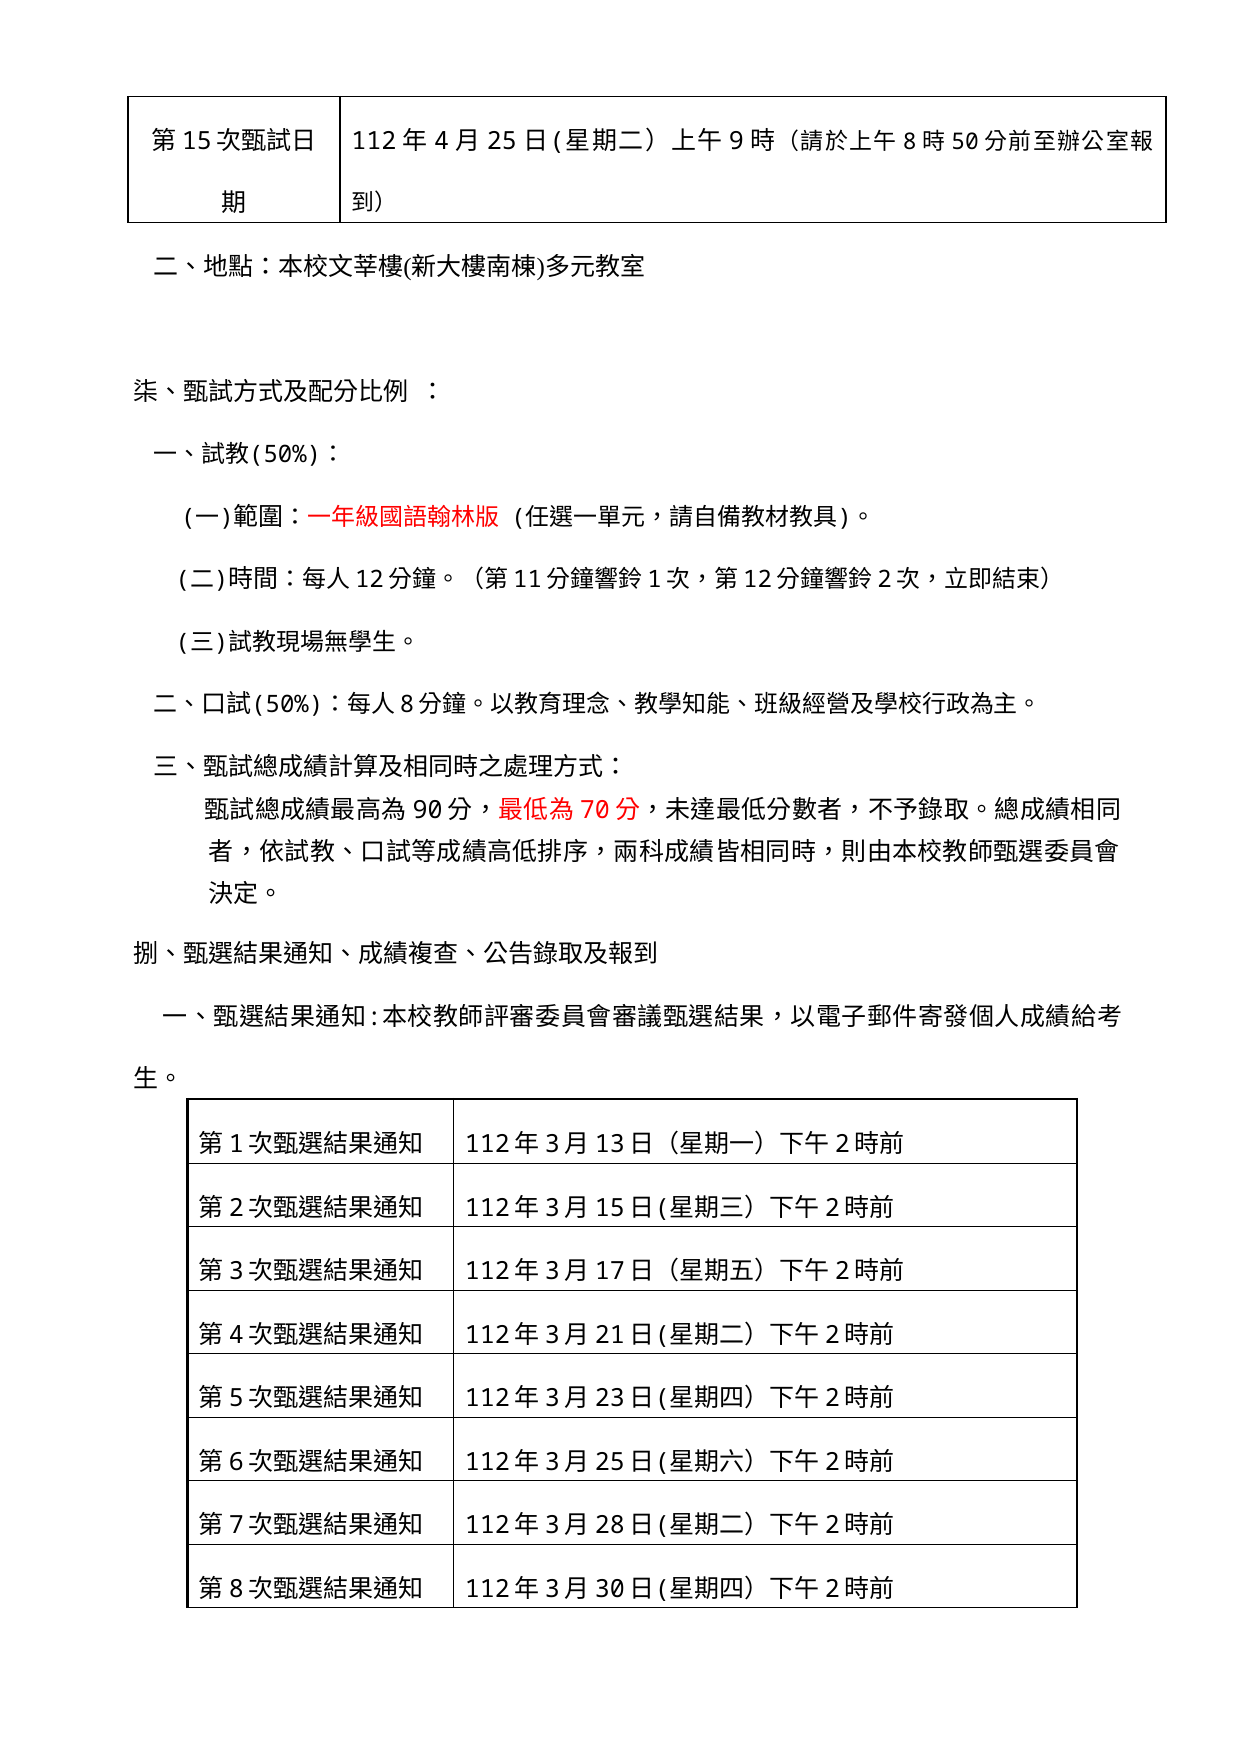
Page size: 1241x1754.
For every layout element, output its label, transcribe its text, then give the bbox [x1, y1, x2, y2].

text 捌、甄選結果通知、成績複查、公告錄取及報到 [133, 910, 1122, 973]
text 三、甄試總成績計算及相同時之處理方式： [153, 723, 1122, 785]
table_cell 第6次甄選結果通知 [189, 1418, 453, 1480]
table_cell 112年3月17日（星期五）下午2時前 [454, 1227, 1076, 1289]
text 二、地點：本校文莘樓(新大樓南棟)多元教室 [153, 223, 1122, 285]
text 一、試教(50%)： [153, 410, 1122, 473]
table_cell 第2次甄選結果通知 [189, 1164, 453, 1226]
table_cell 112年4月25日(星期二）上午9時（請於上午8時50分前至辦公室報到） [341, 97, 1165, 222]
table_cell 第4次甄選結果通知 [189, 1291, 453, 1353]
table_cell 112年3月28日(星期二）下午2時前 [454, 1481, 1076, 1544]
table_cell 第3次甄選結果通知 [189, 1227, 453, 1289]
text 甄試總成績最高為90分，最低為70分，未達最低分數者，不予錄取。總成績相同者，依試教、口試等成績高低排序，兩科成績皆相同時，則由本校教師甄選委員會決定。 [204, 785, 1122, 910]
table_cell 112年3月23日(星期四）下午2時前 [454, 1354, 1076, 1417]
table_cell 第15次甄試日期 [129, 97, 339, 222]
text 柒、甄試方式及配分比例 ： [133, 348, 1122, 410]
table_cell 第5次甄選結果通知 [189, 1354, 453, 1417]
table_cell 112年3月25日(星期六）下午2時前 [454, 1418, 1076, 1480]
table_cell 112年3月30日(星期四）下午2時前 [454, 1545, 1076, 1607]
text 二、口試(50%)：每人8分鐘。以教育理念、教學知能、班級經營及學校行政為主。 [153, 660, 1122, 723]
table_header 112年3月13日（星期一）下午2時前 [454, 1100, 1076, 1162]
table_cell 112年3月21日(星期二）下午2時前 [454, 1291, 1076, 1353]
table_cell 112年3月15日(星期三）下午2時前 [454, 1164, 1076, 1226]
text (一)範圍：一年級國語翰林版 (任選一單元，請自備教材教具)。 [133, 473, 1122, 535]
table_cell 第7次甄選結果通知 [189, 1481, 453, 1544]
table_cell 第8次甄選結果通知 [189, 1545, 453, 1607]
text 一、甄選結果通知:本校教師評審委員會審議甄選結果，以電子郵件寄發個人成績給考生。 [133, 973, 1122, 1098]
text (三)試教現場無學生。 [133, 598, 1122, 660]
table_header 第1次甄選結果通知 [189, 1100, 453, 1162]
text (二)時間：每人12分鐘。（第11分鐘響鈴1次，第12分鐘響鈴2次，立即結束） [133, 535, 1122, 598]
